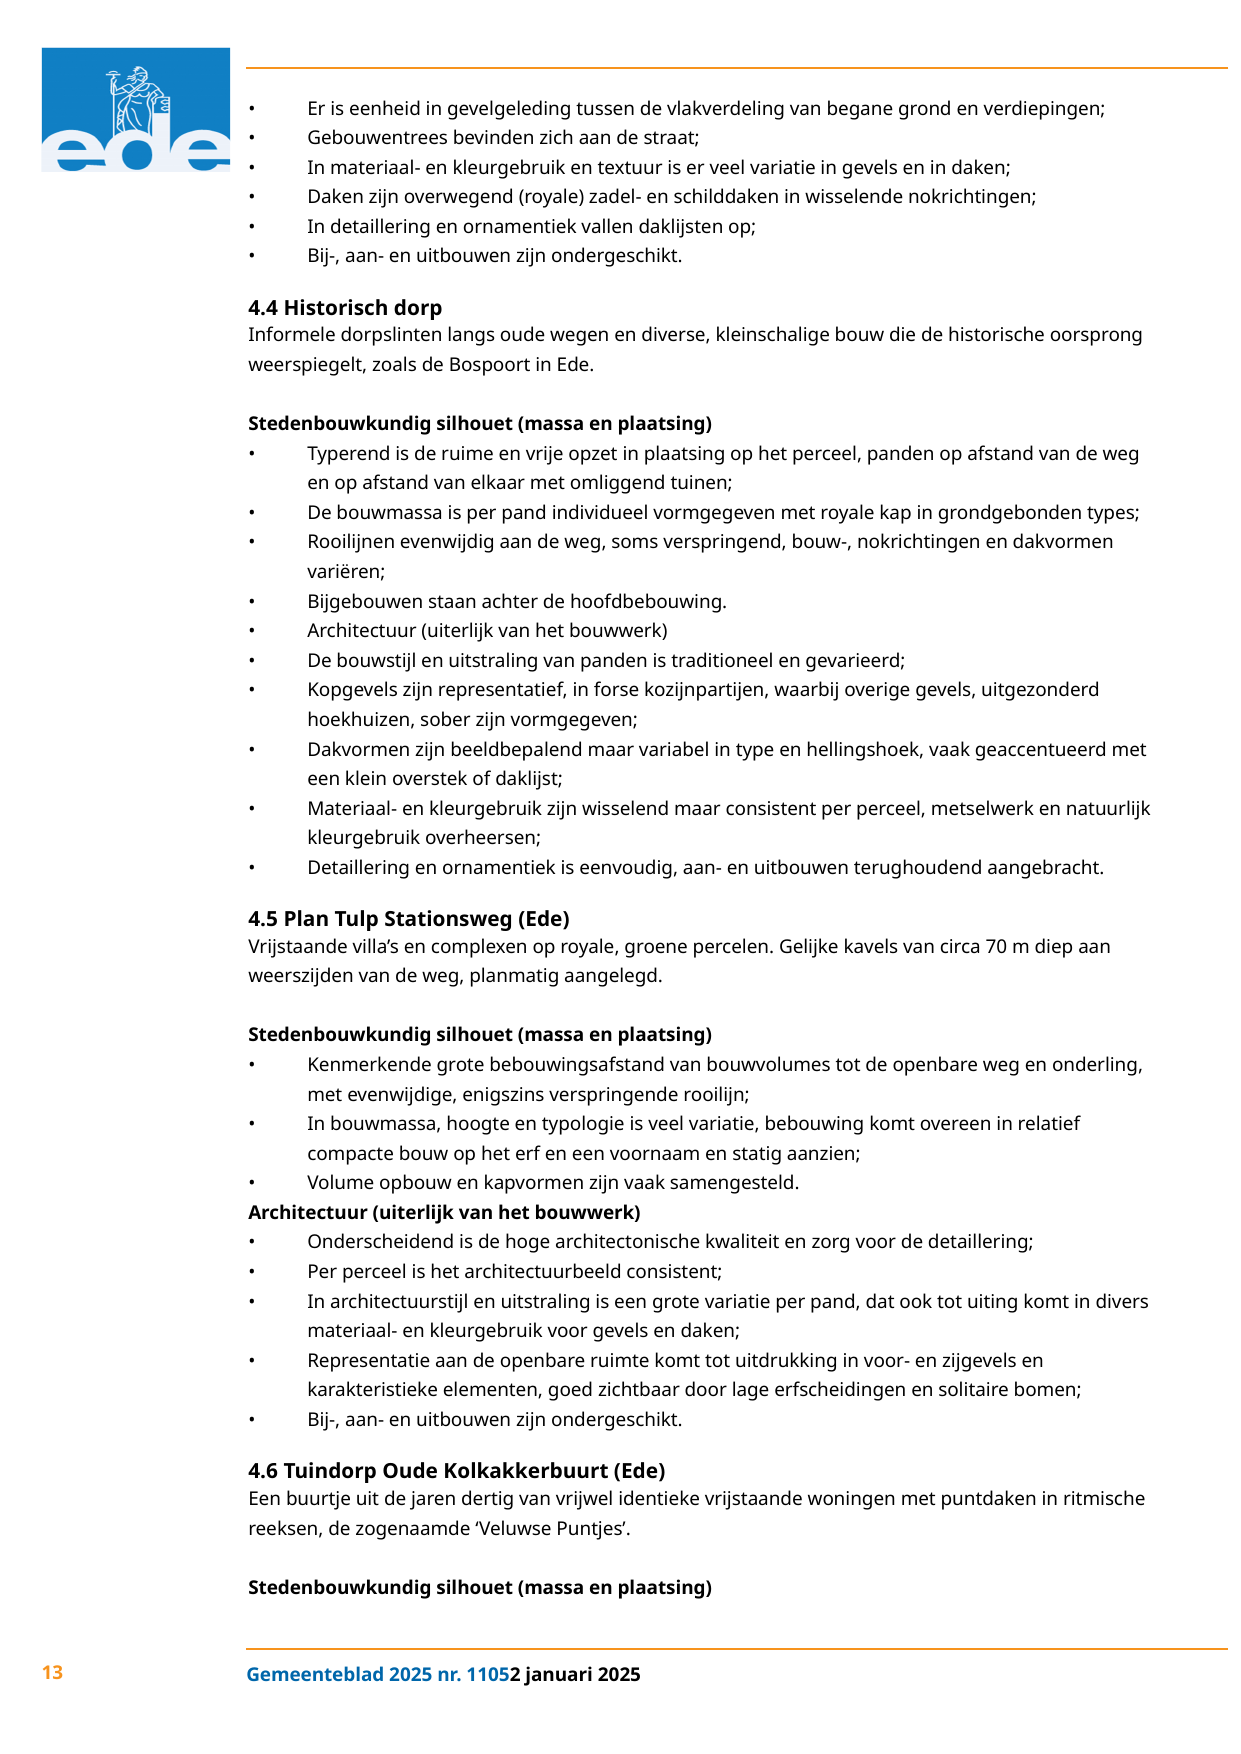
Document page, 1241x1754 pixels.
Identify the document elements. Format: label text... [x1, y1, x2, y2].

list Representatie aan de openbare ruimte komt tot uitdrukking in voor- en zijgevels en karakteristieke elementen, goed zichtbaar door lage erfscheidingen en solitaire bomen; [248, 1347, 1152, 1402]
list Onderscheidend is de hoge architectonische kwaliteit en zorg voor de detaillering; [248, 1229, 1152, 1254]
text Een buurtje uit de jaren dertig van vrijwel identieke vrijstaande woningen met puntdaken in ritmische reeksen, de zogenaamde ‘Veluwse Puntjes’. [248, 1485, 1152, 1540]
text Stedenbouwkundig silhouet (massa en plaatsing) [248, 410, 1152, 436]
text 4.5 Plan Tulp Stationsweg (Ede) [248, 904, 1152, 933]
list In materiaal- en kleurgebruik en textuur is er veel variatie in gevels en in daken; [248, 154, 1152, 180]
list In architectuurstijl en uitstraling is een grote variatie per pand, dat ook tot uiting komt in divers materiaal- en kleurgebruik voor gevels en daken; [248, 1288, 1152, 1343]
list Dakvormen zijn beeldbepalend maar variabel in type en hellingshoek, vaak geaccentueerd met een klein overstek of daklijst; [248, 736, 1152, 791]
list In bouwmassa, hoogte en typologie is veel variatie, bebouwing komt overeen in relatief compacte bouw op het erf en een voornaam en statig aanzien; [248, 1110, 1152, 1166]
list Gebouwentrees bevinden zich aan de straat; [248, 124, 1152, 150]
list De bouwstijl en uitstraling van panden is traditioneel en gevarieerd; [248, 647, 1152, 673]
list Kenmerkende grote bebouwingsafstand van bouwvolumes tot de openbare weg en onderling, met evenwijdige, enigszins verspringende rooilijn; [248, 1051, 1152, 1107]
picture [41, 47, 231, 172]
text Architectuur (uiterlijk van het bouwwerk) [248, 1199, 1152, 1225]
list Bij-, aan- en uitbouwen zijn ondergeschikt. [248, 243, 1152, 268]
list Bij-, aan- en uitbouwen zijn ondergeschikt. [248, 1406, 1152, 1432]
list Per perceel is het architectuurbeeld consistent; [248, 1258, 1152, 1284]
list De bouwmassa is per pand individueel vormgegeven met royale kap in grondgebonden types; [248, 499, 1152, 525]
text 4.4 Historisch dorp [248, 293, 1152, 322]
list Volume opbouw en kapvormen zijn vaak samengesteld. [248, 1169, 1152, 1195]
text Stedenbouwkundig silhouet (massa en plaatsing) [248, 1574, 1152, 1599]
text Vrijstaande villa’s en complexen op royale, groene percelen. Gelijke kavels van circa 70 m diep aan weerszijden van de weg, planmatig aangelegd. [248, 933, 1152, 988]
list Typerend is de ruime en vrije opzet in plaatsing op het perceel, panden op afstand van de weg en op afstand van elkaar met omliggend tuinen; [248, 440, 1152, 495]
list Daken zijn overwegend (royale) zadel- en schilddaken in wisselende nokrichtingen; [248, 183, 1152, 209]
list Detaillering en ornamentiek is eenvoudig, aan- en uitbouwen terughoudend aangebracht. [248, 854, 1152, 880]
list Er is eenheid in gevelgeleding tussen de vlakverdeling van begane grond en verdiepingen; [248, 95, 1152, 121]
list Bijgebouwen staan achter de hoofdbebouwing. [248, 588, 1152, 613]
list Kopgevels zijn representatief, in forse kozijnpartijen, waarbij overige gevels, uitgezonderd hoekhuizen, sober zijn vormgegeven; [248, 677, 1152, 732]
text 4.6 Tuindorp Oude Kolkakkerbuurt (Ede) [248, 1457, 1152, 1485]
list In detaillering en ornamentiek vallen daklijsten op; [248, 213, 1152, 239]
text Informele dorpslinten langs oude wegen en diverse, kleinschalige bouw die de historische oorsprong weerspiegelt, zoals de Bospoort in Ede. [248, 322, 1152, 377]
list Rooilijnen evenwijdig aan de weg, soms verspringend, bouw-, nokrichtingen en dakvormen variëren; [248, 529, 1152, 584]
list Materiaal- en kleurgebruik zijn wisselend maar consistent per perceel, metselwerk en natuurlijk kleurgebruik overheersen; [248, 795, 1152, 850]
text Stedenbouwkundig silhouet (massa en plaatsing) [248, 1022, 1152, 1047]
list Architectuur (uiterlijk van het bouwwerk) [248, 617, 1152, 643]
